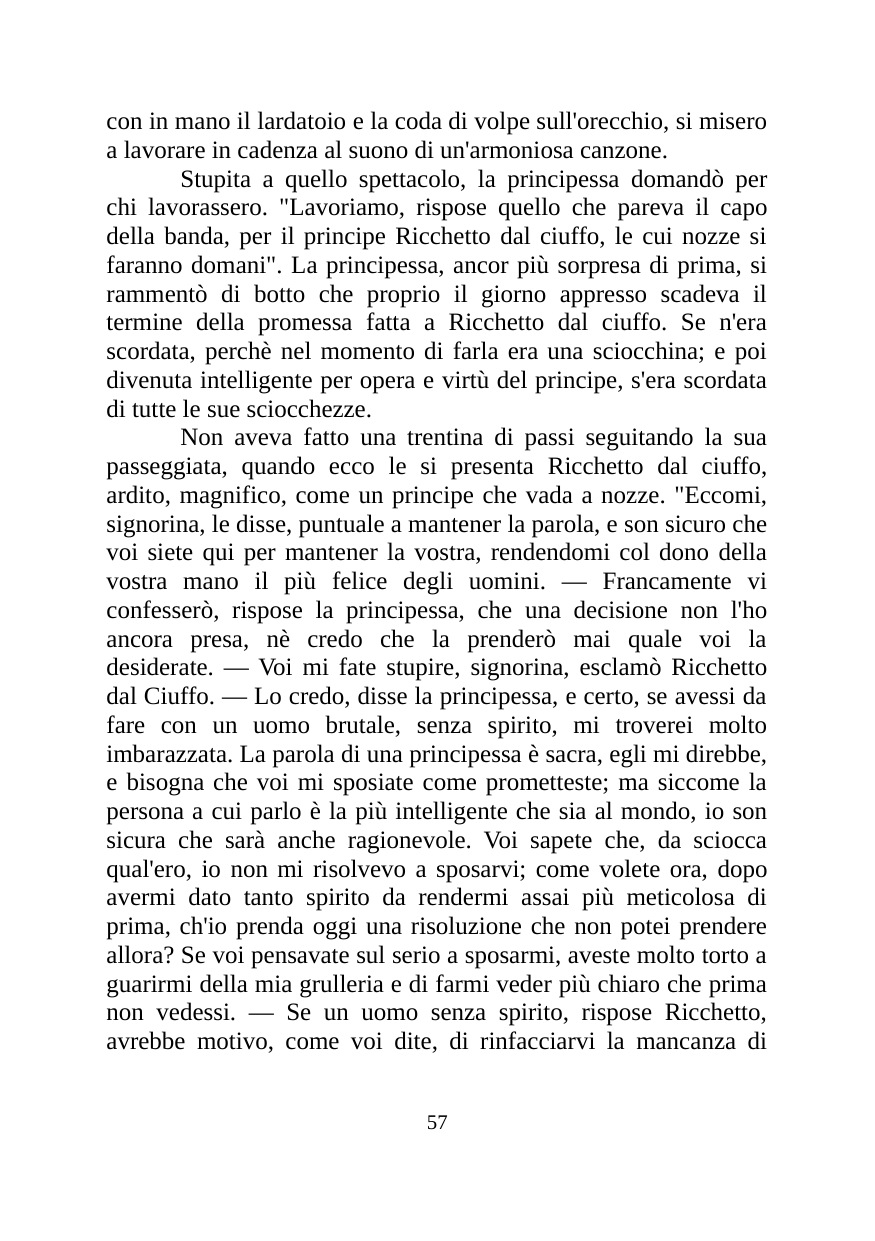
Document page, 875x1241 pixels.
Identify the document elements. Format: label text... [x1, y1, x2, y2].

text Non aveva fatto una trentina di passi seguitando la sua passeggiata, quando ecco le si presenta Ricchetto dal ciuffo, ardito, magnifico, come un principe che vada a nozze. "Eccomi, signorina, le disse, puntuale a mantener la parola, e son sicuro che voi siete qui per mantener la vostra, rendendomi col dono della vostra mano il più felice degli uomini. — Francamente vi confesserò, rispose la principessa, che una decisione non l'ho ancora presa, nè credo che la prenderò mai quale voi la desiderate. — Voi mi fate stupire, signorina, esclamò Ricchetto dal Ciuffo. — Lo credo, disse la principessa, e certo, se avessi da fare con un uomo brutale, senza spirito, mi troverei molto imbarazzata. La parola di una principessa è sacra, egli mi direbbe, e bisogna che voi mi sposiate come prometteste; ma siccome la persona a cui parlo è la più intelligente che sia al mondo, io son sicura che sarà anche ragionevole. Voi sapete che, da sciocca qual'ero, io non mi risolvevo a sposarvi; come volete ora, dopo avermi dato tanto spirito da rendermi assai più meticolosa di prima, ch'io prenda oggi una risoluzione che non potei prendere allora? Se voi pensavate sul serio a sposarmi, aveste molto torto a guarirmi della mia grulleria e di farmi veder più chiaro che prima non vedessi. — Se un uomo senza spirito, rispose Ricchetto, avrebbe motivo, come voi dite, di rinfacciarvi la mancanza di [106, 422, 768, 1055]
text Stupita a quello spettacolo, la principessa domandò per chi lavorassero. "Lavoriamo, rispose quello che pareva il capo della banda, per il principe Ricchetto dal ciuffo, le cui nozze si faranno domani". La principessa, ancor più sorpresa di prima, si rammentò di botto che proprio il giorno appresso scadeva il termine della promessa fatta a Ricchetto dal ciuffo. Se n'era scordata, perchè nel momento di farla era una sciocchina; e poi divenuta intelligente per opera e virtù del principe, s'era scordata di tutte le sue sciocchezze. [106, 164, 768, 422]
text con in mano il lardatoio e la coda di volpe sull'orecchio, si misero a lavorare in cadenza al suono di un'armoniosa canzone. [106, 106, 768, 164]
